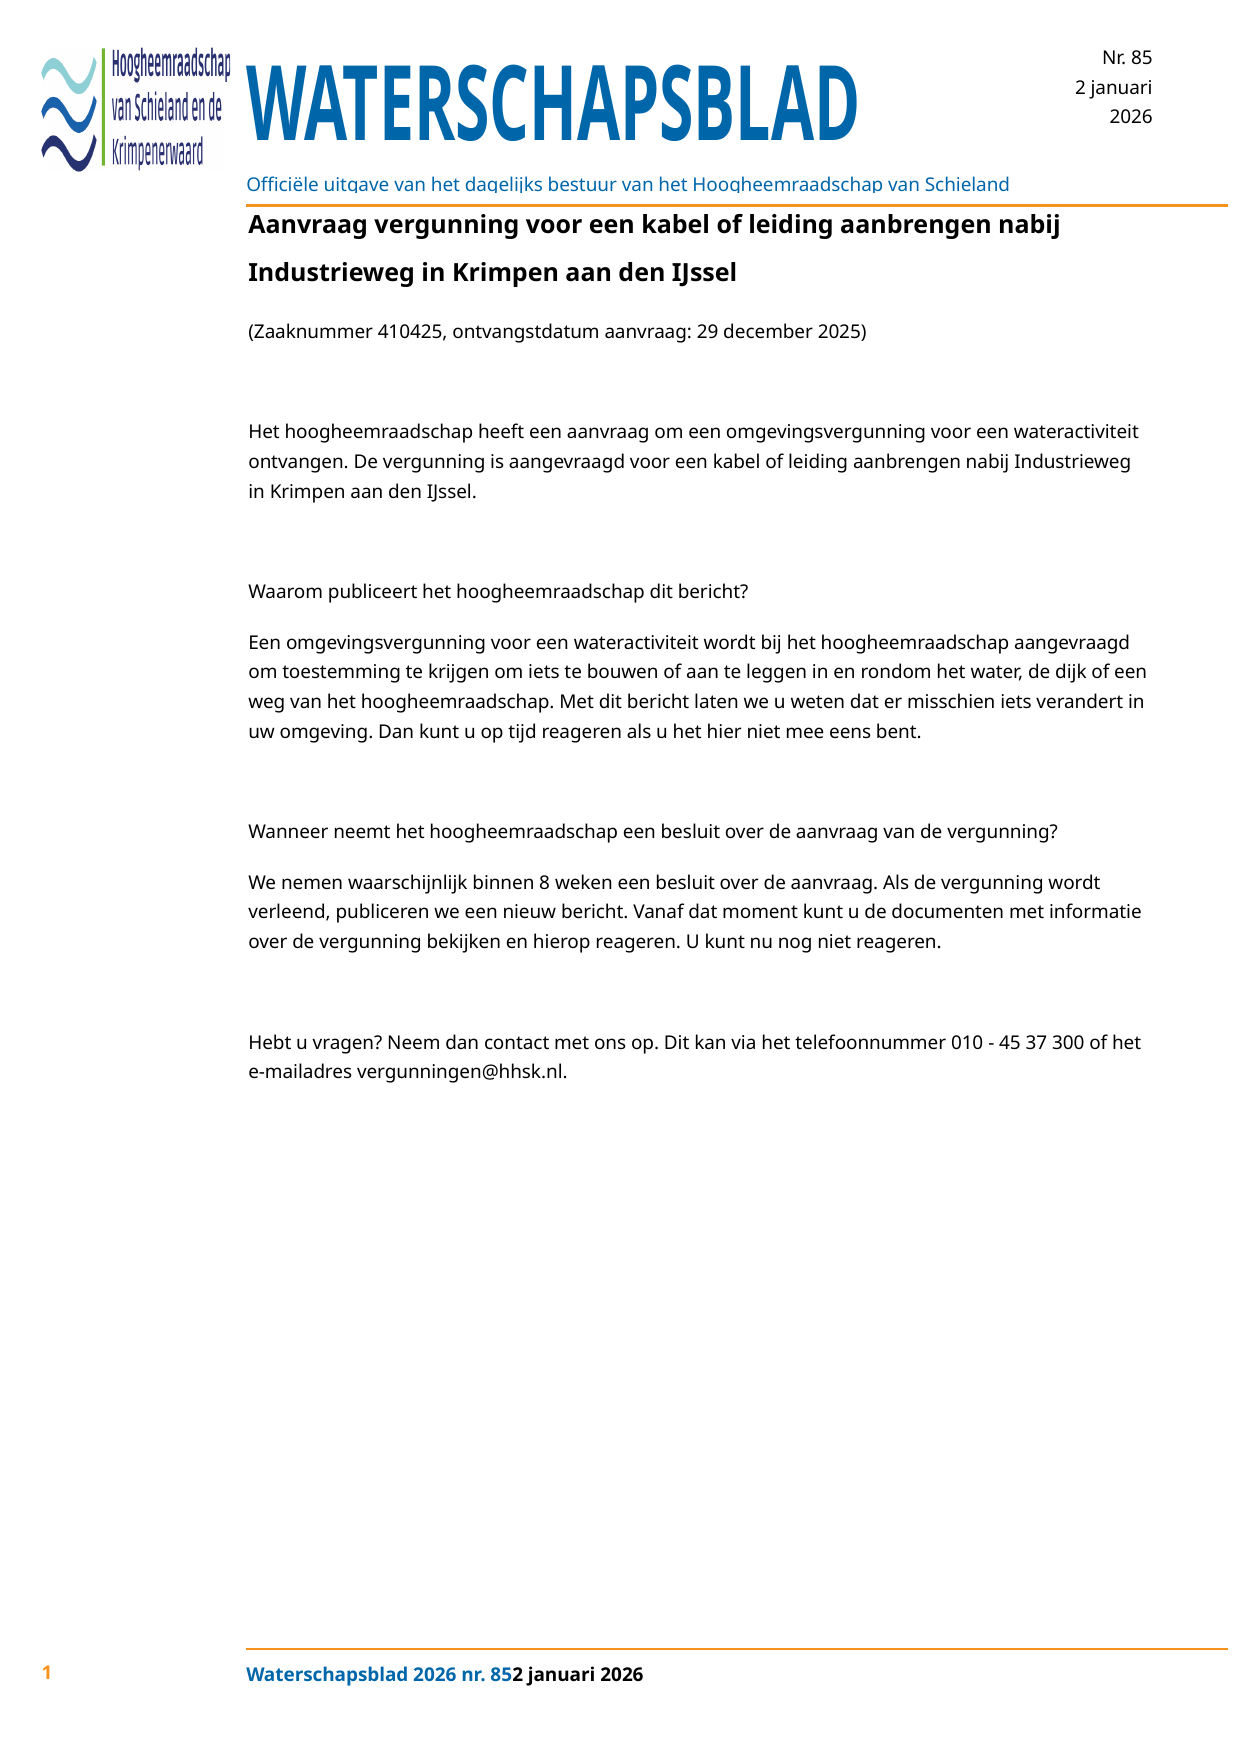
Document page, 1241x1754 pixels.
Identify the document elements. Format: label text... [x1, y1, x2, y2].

text (Zaaknummer 410425, ontvangstdatum aanvraag: 29 december 2025) [248, 318, 1152, 344]
text We nemen waarschijnlijk binnen 8 weken een besluit over de aanvraag. Als de vergunning wordt verleend, publiceren we een nieuw bericht. Vanaf dat moment kunt u de documenten met informatie over de vergunning bekijken en hierop reageren. U kunt nu nog niet reageren. [248, 869, 1152, 954]
text Een omgevingsvergunning voor een wateractiviteit wordt bij het hoogheemraadschap aangevraagd om toestemming te krijgen om iets te bouwen of aan te leggen in en rondom het water, de dijk of een weg van het hoogheemraadschap. Met dit bericht laten we u weten dat er misschien iets verandert in uw omgeving. Dan kunt u op tijd reageren als u het hier niet mee eens bent. [248, 629, 1152, 744]
text Waarom publiceert het hoogheemraadschap dit bericht? [248, 579, 1152, 604]
text Wanneer neemt het hoogheemraadschap een besluit over de aanvraag van de vergunning? [248, 819, 1152, 844]
text Aanvraag vergunning voor een kabel of leiding aanbrengen nabij Industrieweg in Krimpen aan den IJssel [248, 207, 1152, 288]
text Hebt u vragen? Neem dan contact met ons op. Dit kan via het telefoonnummer 010 - 45 37 300 of het e-mailadres vergunningen@hhsk.nl. [248, 1029, 1152, 1084]
picture [41, 47, 231, 172]
text Het hoogheemraadschap heeft een aanvraag om een omgevingsvergunning voor een wateractiviteit ontvangen. De vergunning is aangevraagd voor een kabel of leiding aanbrengen nabij Industrieweg in Krimpen aan den IJssel. [248, 419, 1152, 504]
